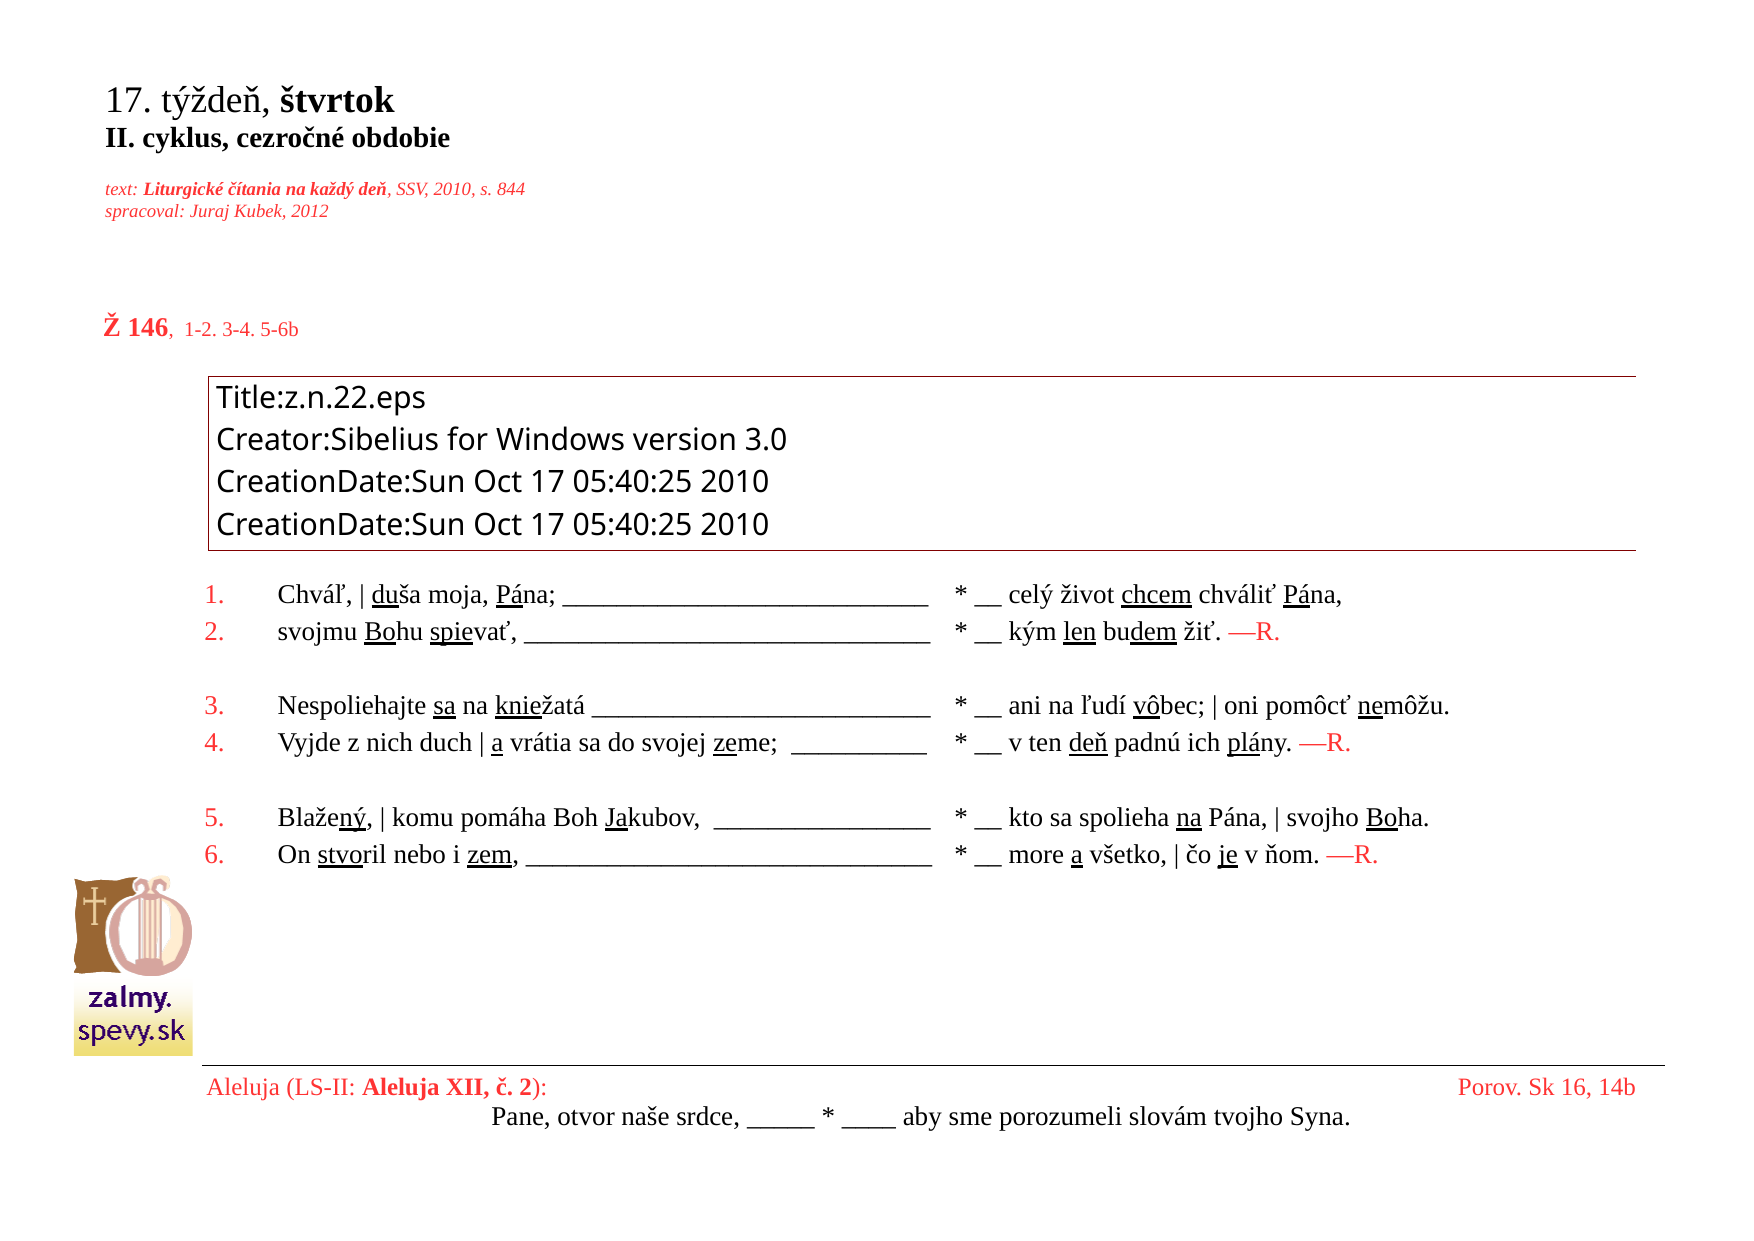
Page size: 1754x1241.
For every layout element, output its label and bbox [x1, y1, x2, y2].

picture [73, 875, 193, 1056]
